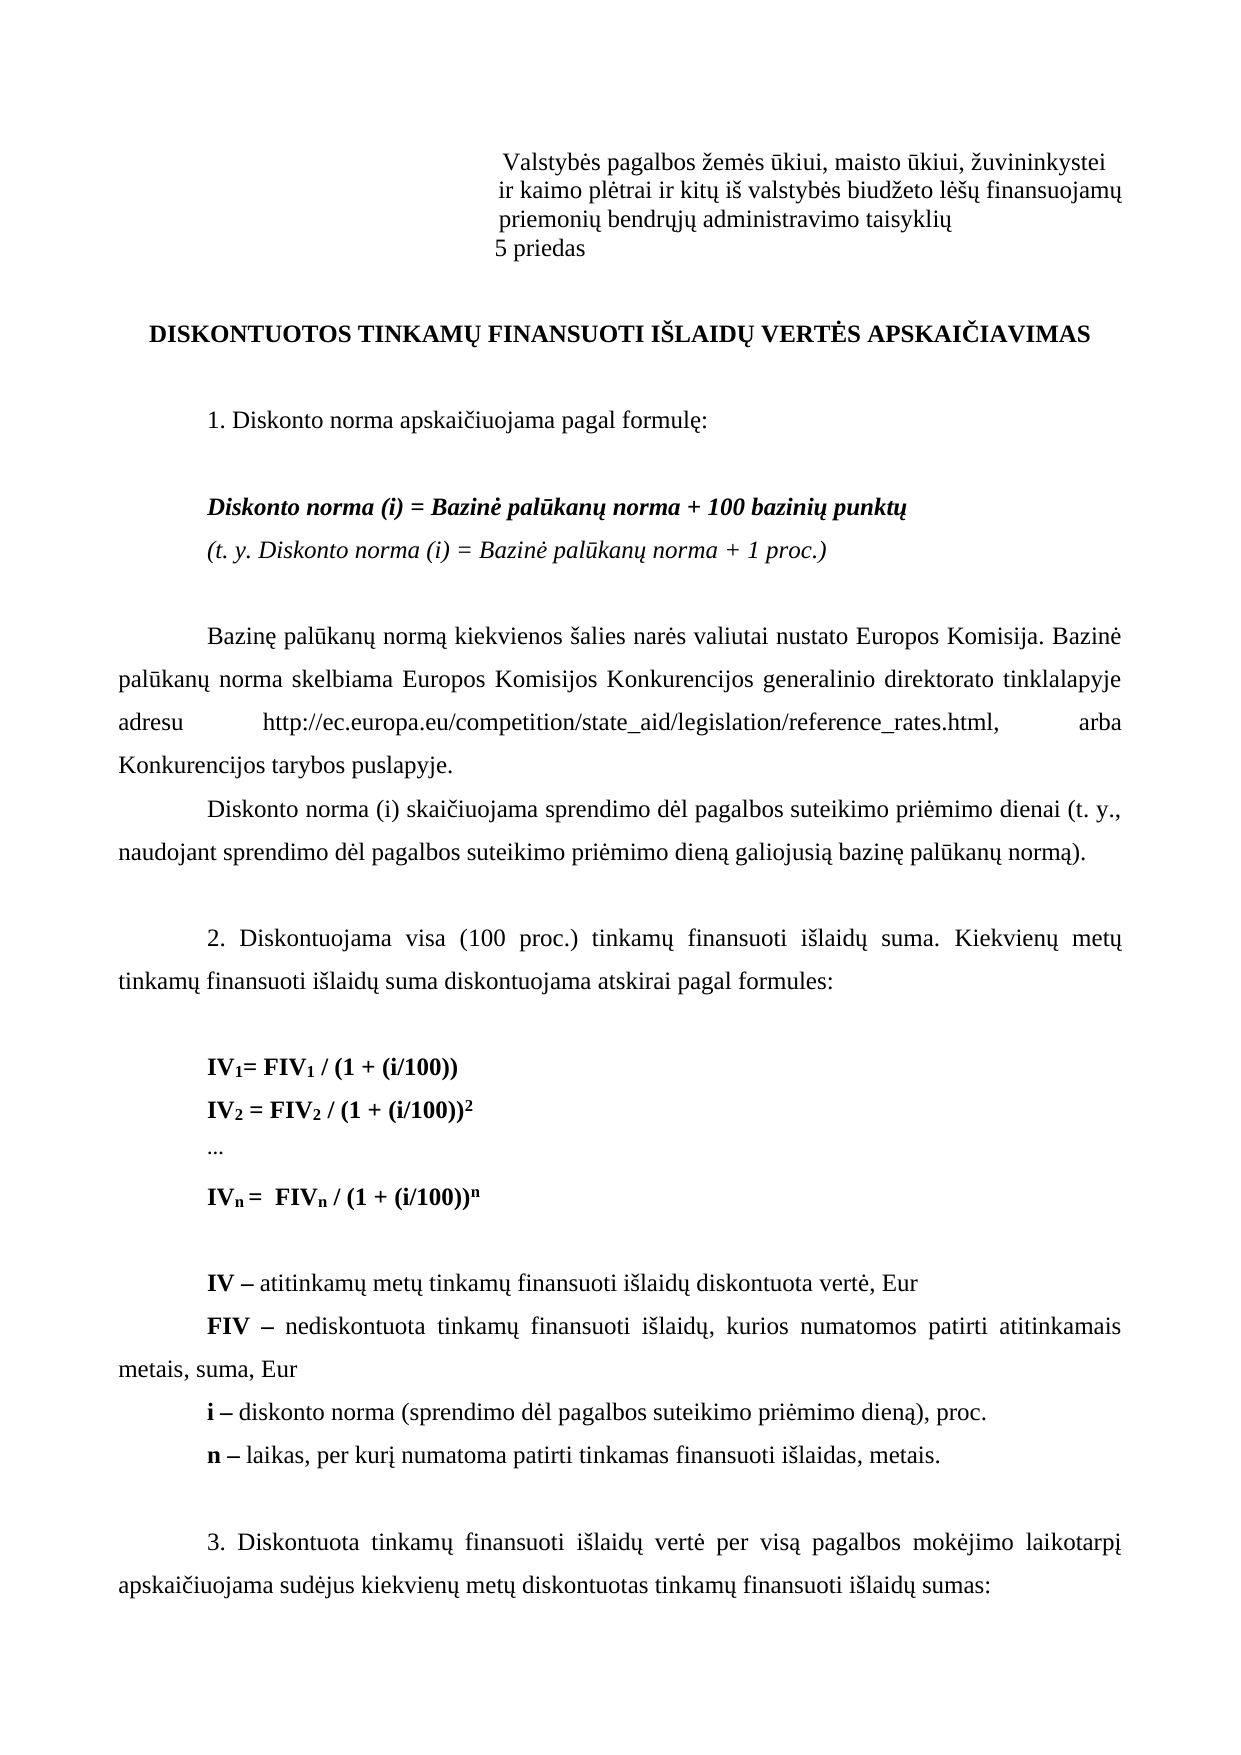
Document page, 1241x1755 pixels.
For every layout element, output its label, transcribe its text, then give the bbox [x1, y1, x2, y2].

text ir kaimo plėtrai ir kitų iš valstybės biudžeto lėšų finansuojamų [118, 176, 1122, 204]
text IVn = FIVn / (1 + (i/100))n [118, 1182, 1122, 1211]
text IV1= FIV1 / (1 + (i/100)) [118, 1052, 1122, 1081]
text priemonių bendrųjų administravimo taisyklių [118, 204, 1122, 233]
text IV – atitinkamų metų tinkamų finansuoti išlaidų diskontuota vertė, Eur [118, 1268, 1122, 1297]
text FIV – nediskontuota tinkamų finansuoti išlaidų, kurios numatomos patirti atitinkamais metais, suma, Eur [118, 1311, 1122, 1383]
text … [118, 1139, 1122, 1167]
text 1. Diskonto norma apskaičiuojama pagal formulę: [118, 406, 1122, 434]
text 3. Diskontuota tinkamų finansuoti išlaidų vertė per visą pagalbos mokėjimo laikotarpį apskaičiuojama sudėjus kiekvienų metų diskontuotas tinkamų finansuoti išlaidų sumas: [118, 1527, 1122, 1599]
text IV2 = FIV2 / (1 + (i/100))2 [118, 1096, 1122, 1124]
text Diskonto norma (i) skaičiuojama sprendimo dėl pagalbos suteikimo priėmimo dienai (t. y., naudojant sprendimo dėl pagalbos suteikimo priėmimo dieną galiojusią bazinę palūkanų normą). [118, 794, 1122, 866]
text Diskonto norma (i) = Bazinė palūkanų norma + 100 bazinių punktų [118, 492, 1122, 521]
text i – diskonto norma (sprendimo dėl pagalbos suteikimo priėmimo dieną), proc. [118, 1397, 1122, 1426]
text n – laikas, per kurį numatoma patirti tinkamas finansuoti išlaidas, metais. [118, 1441, 1122, 1469]
text 5 priedas [388, 233, 1122, 262]
text (t. y. Diskonto norma (i) = Bazinė palūkanų norma + 1 proc.) [118, 535, 1122, 564]
text DISKONTUOTOS TINKAMŲ FINANSUOTI IŠLAIDŲ VERTĖS APSKAIČIAVIMAS [118, 319, 1122, 348]
text 2. Diskontuojama visa (100 proc.) tinkamų finansuoti išlaidų suma. Kiekvienų metų tinkamų finansuoti išlaidų suma diskontuojama atskirai pagal formules: [118, 923, 1122, 995]
text Valstybės pagalbos žemės ūkiui, maisto ūkiui, žuvininkystei [118, 147, 1122, 176]
text Bazinę palūkanų normą kiekvienos šalies narės valiutai nustato Europos Komisija. Bazinė palūkanų norma skelbiama Europos Komisijos Konkurencijos generalinio direktorato tinklalapyje adresu http://ec.europa.eu/competition/state_aid/legislation/reference_rates.html, arba Konkurencijos tarybos puslapyje. [118, 621, 1122, 779]
